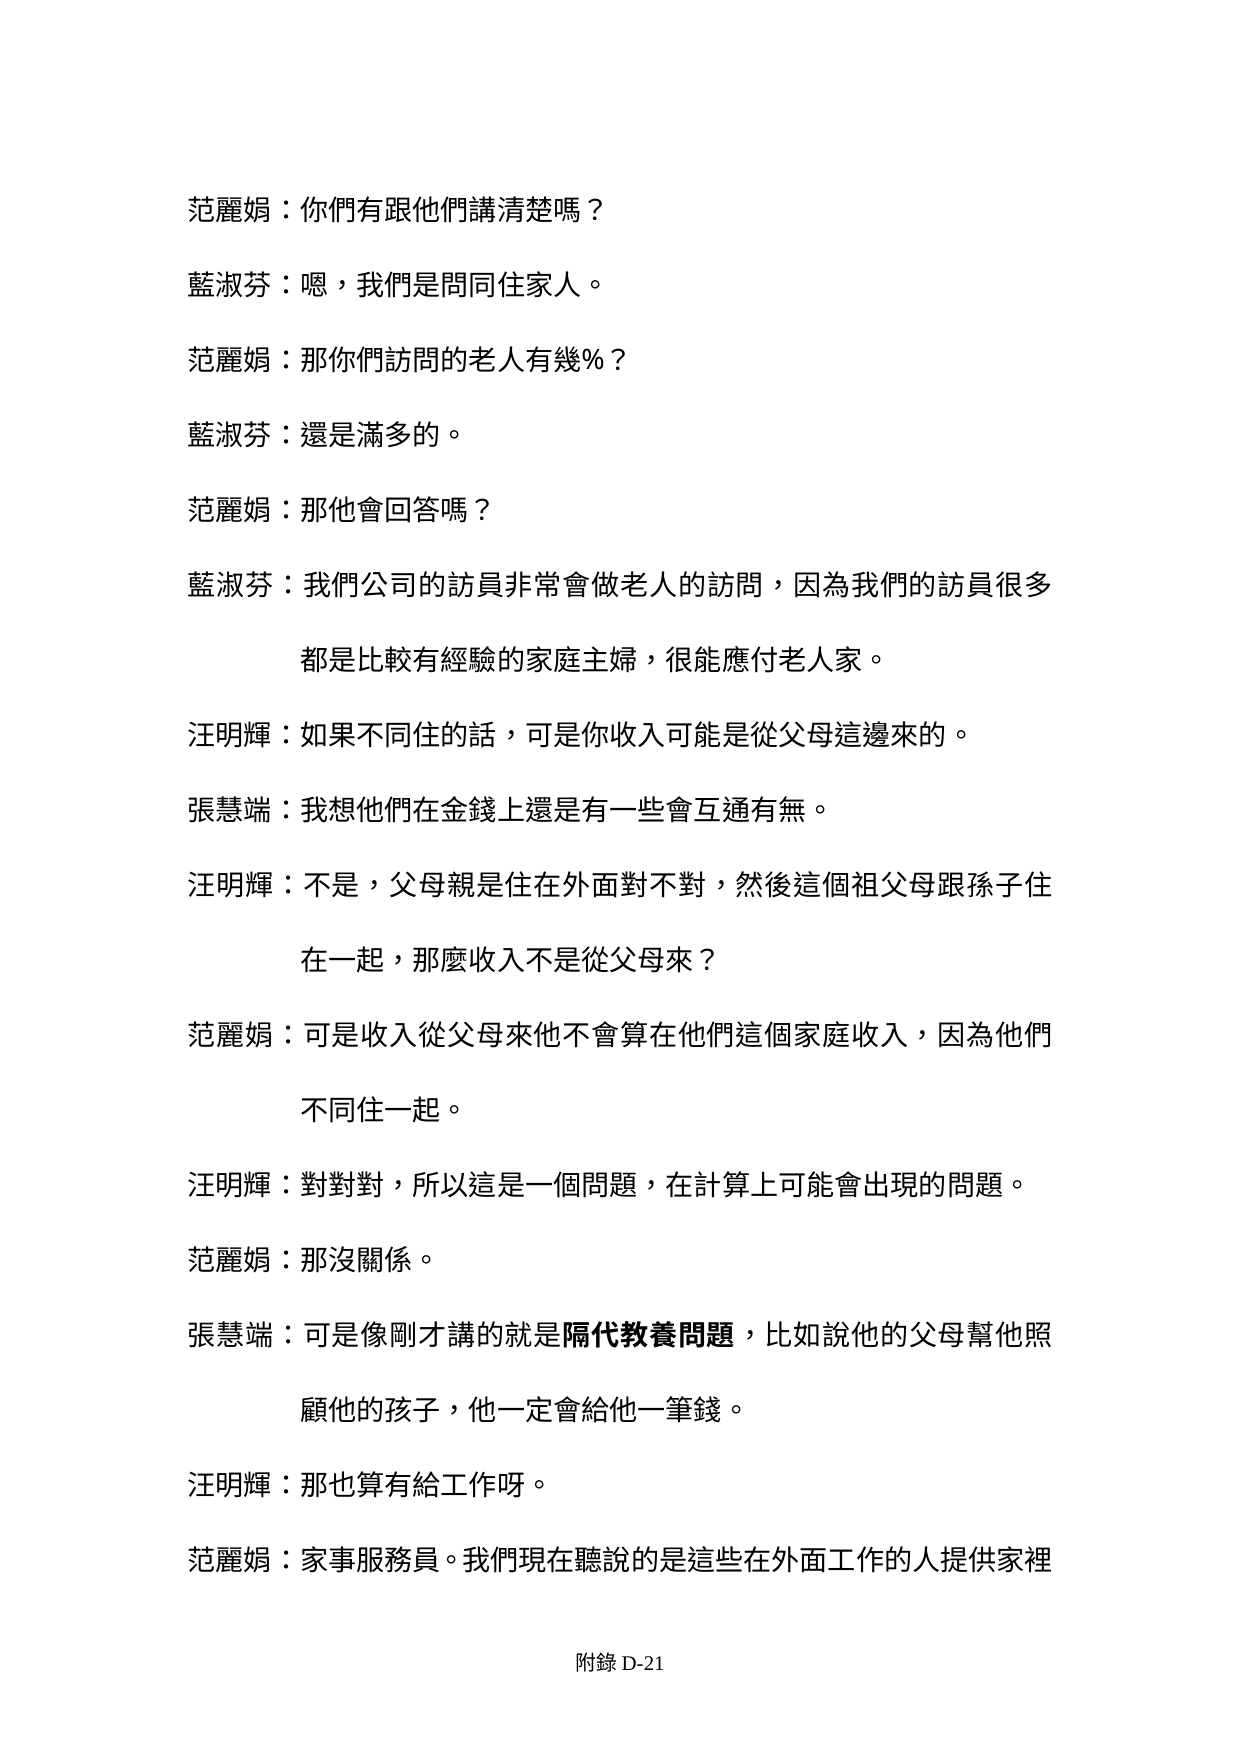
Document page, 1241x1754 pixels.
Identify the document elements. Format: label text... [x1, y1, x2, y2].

text 藍淑芬：還是滿多的。 [187, 389, 1053, 464]
text 范麗娟：可是收入從父母來他不會算在他們這個家庭收入，因為他們不同住一起。 [187, 989, 1053, 1139]
text 范麗娟：家事服務員。我們現在聽說的是這些在外面工作的人提供家裡 [187, 1514, 1053, 1589]
text 藍淑芬：我們公司的訪員非常會做老人的訪問，因為我們的訪員很多都是比較有經驗的家庭主婦，很能應付老人家。 [187, 539, 1053, 689]
text 汪明輝：那也算有給工作呀。 [187, 1439, 1053, 1514]
text 藍淑芬：嗯，我們是問同住家人。 [187, 239, 1053, 314]
text 汪明輝：如果不同住的話，可是你收入可能是從父母這邊來的。 [187, 689, 1053, 764]
text 范麗娟：你們有跟他們講清楚嗎？ [187, 164, 1053, 239]
text 范麗娟：那他會回答嗎？ [187, 464, 1053, 539]
text 張慧端：我想他們在金錢上還是有一些會互通有無。 [187, 764, 1053, 839]
text 汪明輝：對對對，所以這是一個問題，在計算上可能會出現的問題。 [187, 1139, 1053, 1214]
text 汪明輝：不是，父母親是住在外面對不對，然後這個祖父母跟孫子住在一起，那麼收入不是從父母來？ [187, 839, 1053, 989]
text 張慧端：可是像剛才講的就是隔代教養問題，比如說他的父母幫他照顧他的孩子，他一定會給他一筆錢。 [187, 1289, 1053, 1439]
text 范麗娟：那沒關係。 [187, 1214, 1053, 1289]
text 范麗娟：那你們訪問的老人有幾%？ [187, 314, 1053, 389]
